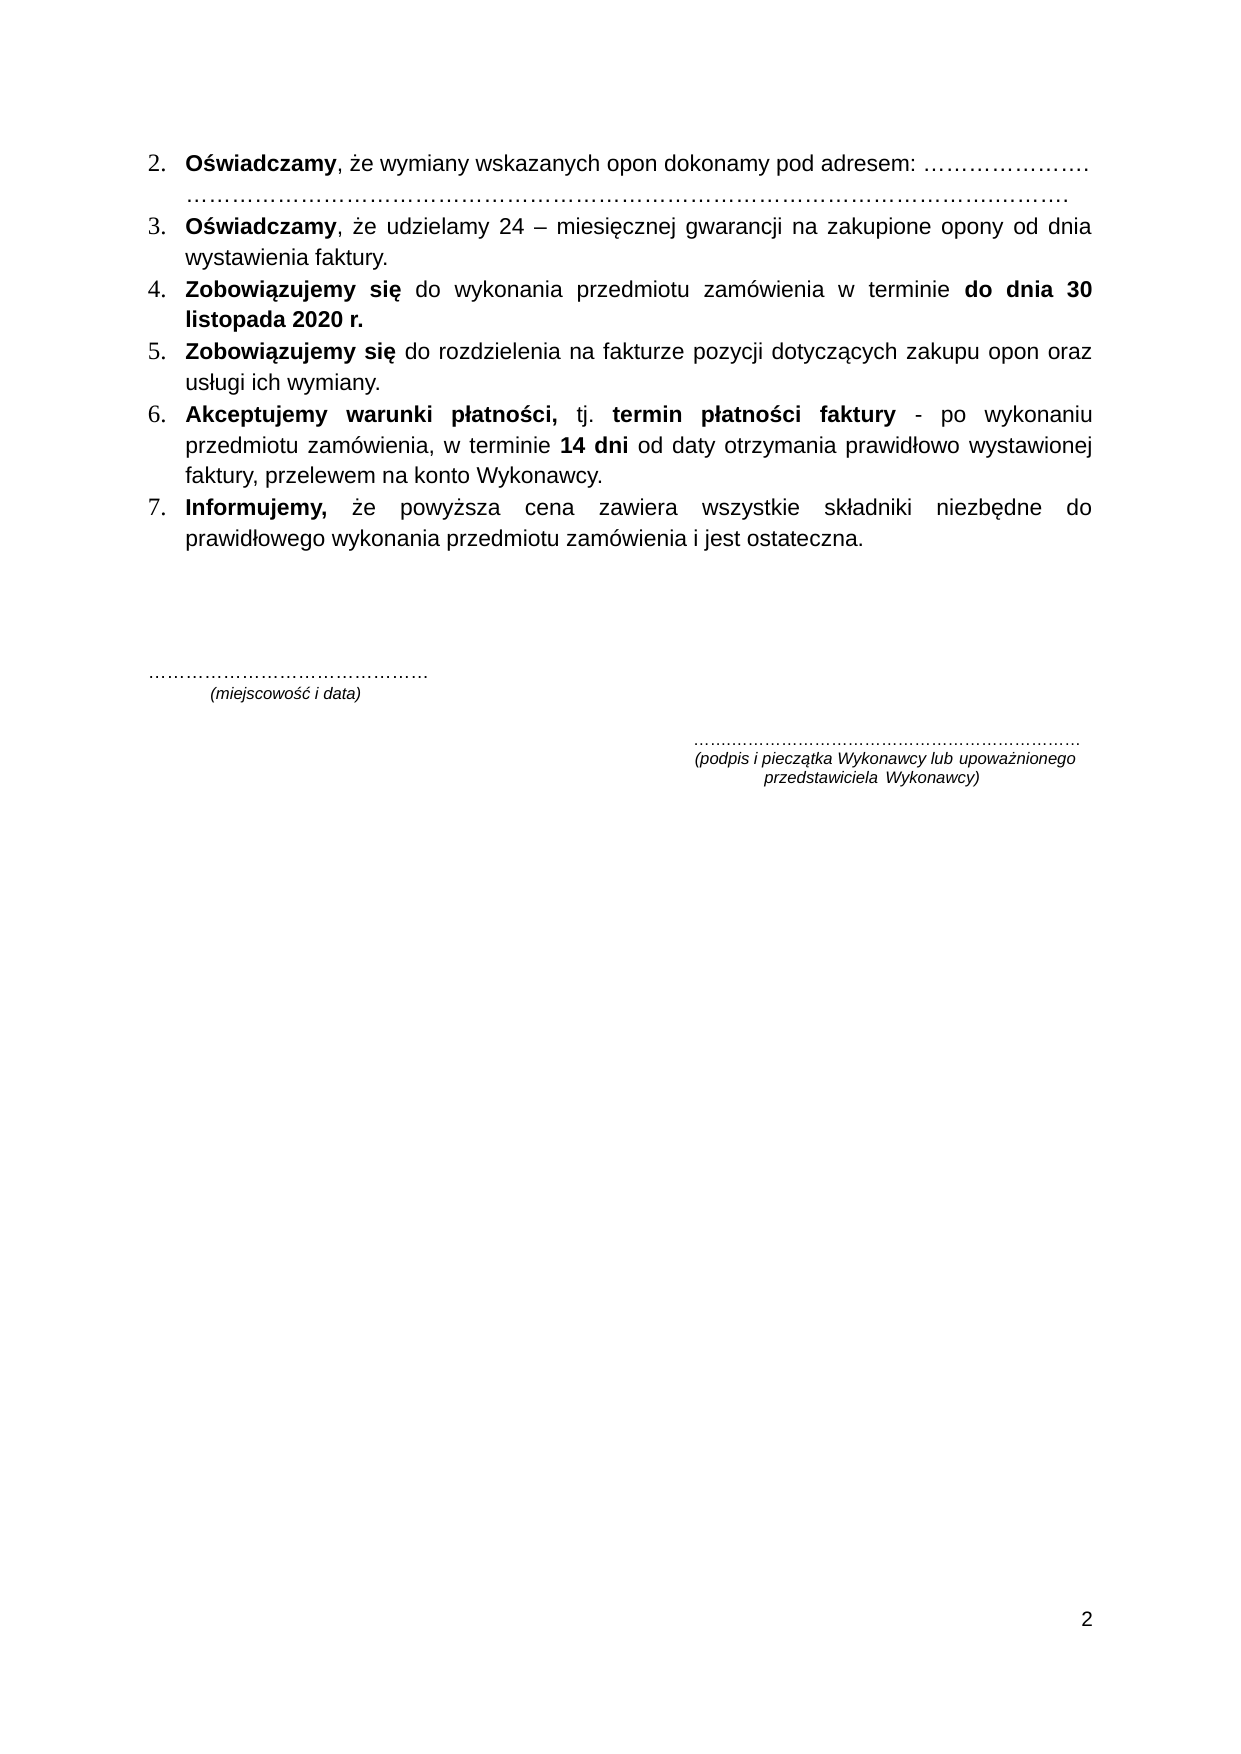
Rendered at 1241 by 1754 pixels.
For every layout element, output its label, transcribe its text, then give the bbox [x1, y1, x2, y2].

text …………………………………………………………………………………………….………. [185, 181, 1093, 207]
list Zobowiązujemy się do rozdzielenia na fakturze pozycji dotyczących zakupu opon oraz usługi ich wymiany. [148, 336, 1093, 395]
list Akceptujemy warunki płatności, tj. termin płatności faktury - po wykonaniu przedmiotu zamówienia, w terminie 14 dni od daty otrzymania prawidłowo wystawionej faktury, przelewem na konto Wykonawcy. [148, 399, 1093, 488]
text ……………………………………… (miejscowość i data) [148, 661, 1093, 704]
text (podpis i pieczątka Wykonawcy lub upoważnionego [148, 749, 1093, 768]
list Zobowiązujemy się do wykonania przedmiotu zamówienia w terminie do dnia 30 listopada 2020 r. [148, 274, 1093, 333]
list Oświadczamy, że udzielamy 24 – miesięcznej gwarancji na zakupione opony od dnia wystawienia faktury. [148, 211, 1093, 270]
list Oświadczamy, że wymiany wskazanych opon dokonamy pod adresem: …………………. [148, 148, 1093, 176]
text przedstawiciela Wykonawcy) [148, 768, 1093, 787]
list Informujemy, że powyższa cena zawiera wszystkie składniki niezbędne do prawidłowego wykonania przedmiotu zamówienia i jest ostateczna. [148, 492, 1093, 551]
text …….……………………………………………………… [673, 730, 1081, 749]
